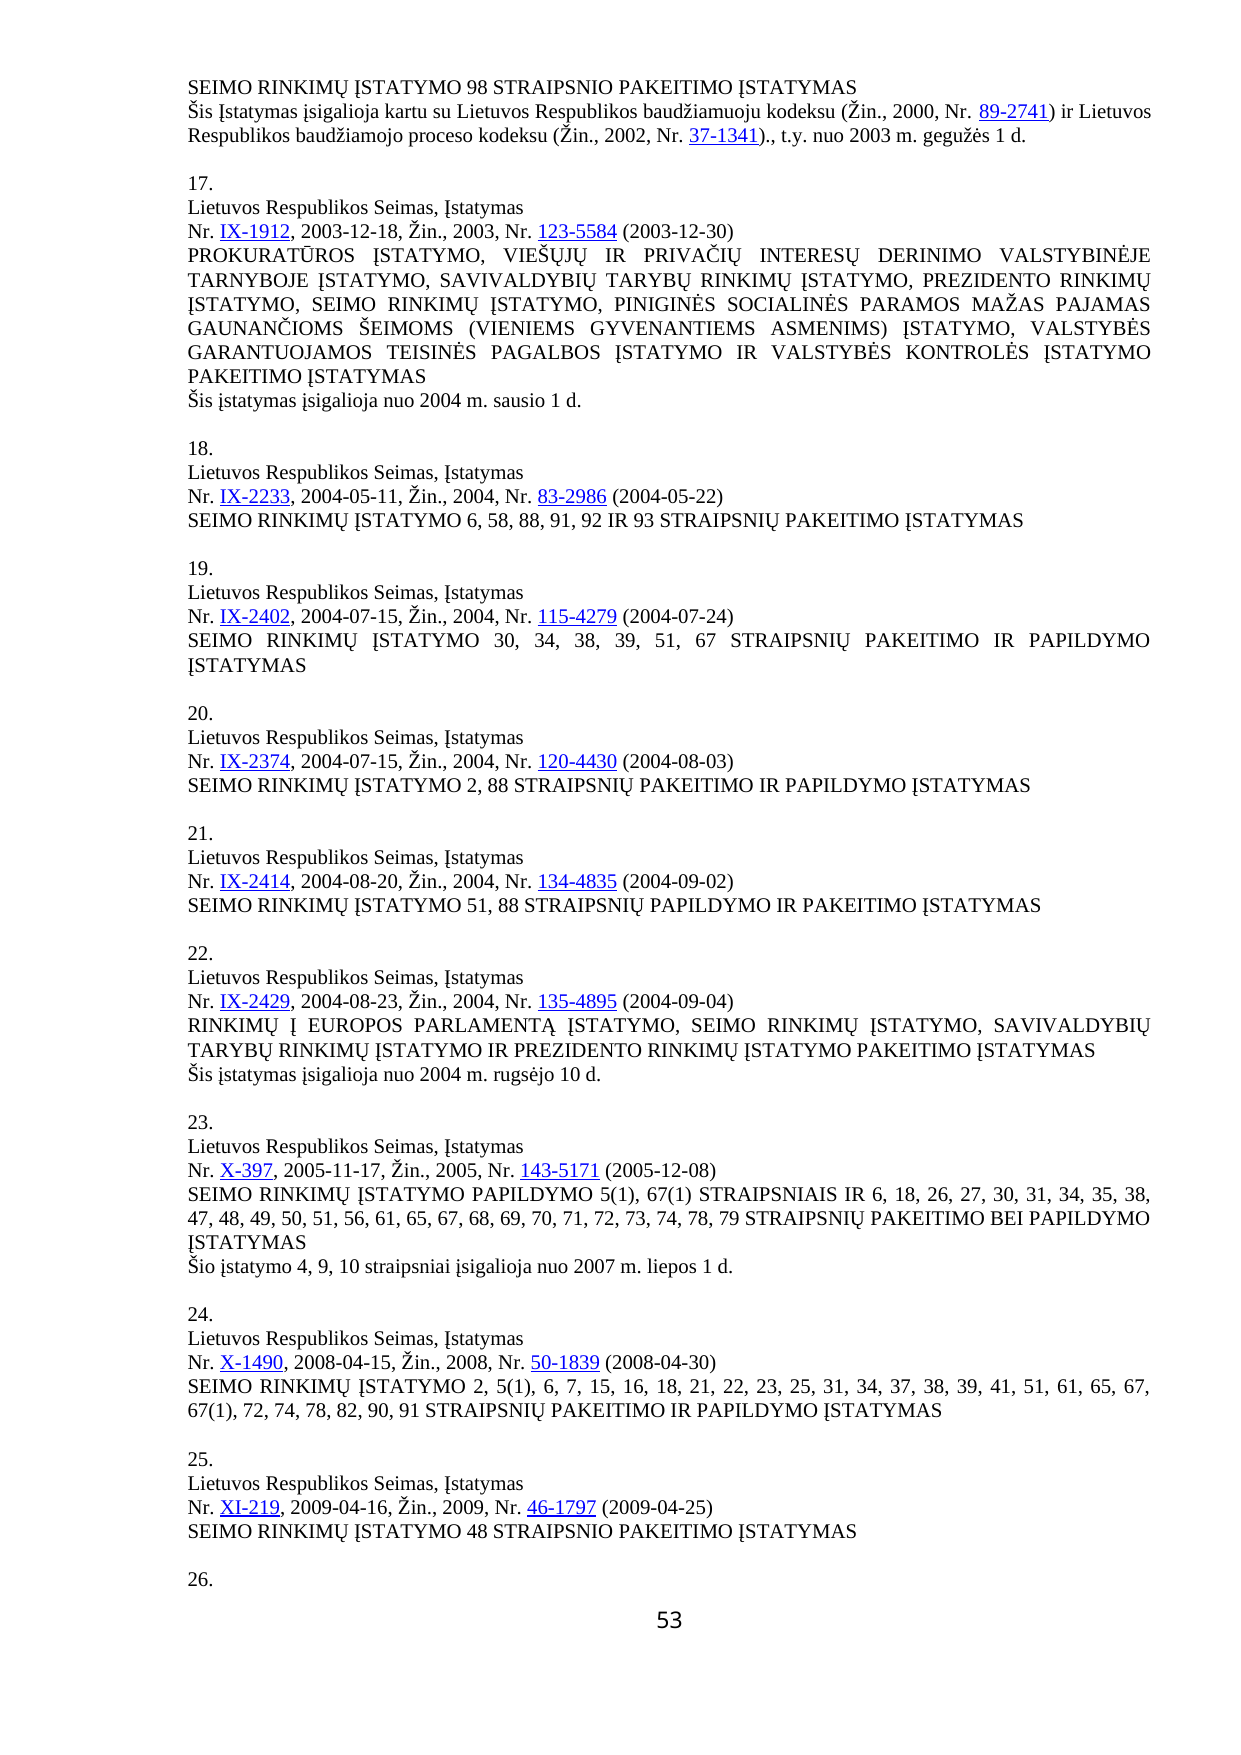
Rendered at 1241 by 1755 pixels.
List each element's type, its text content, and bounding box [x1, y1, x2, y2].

text PROKURATŪROS ĮSTATYMO, VIEŠŲJŲ IR PRIVAČIŲ INTERESŲ DERINIMO VALSTYBINĖJE TARNYBOJE ĮSTATYMO, SAVIVALDYBIŲ TARYBŲ RINKIMŲ ĮSTATYMO, PREZIDENTO RINKIMŲ ĮSTATYMO, SEIMO RINKIMŲ ĮSTATYMO, PINIGINĖS SOCIALINĖS PARAMOS MAŽAS PAJAMAS GAUNANČIOMS ŠEIMOMS (VIENIEMS GYVENANTIEMS ASMENIMS) ĮSTATYMO, VALSTYBĖS GARANTUOJAMOS TEISINĖS PAGALBOS ĮSTATYMO IR VALSTYBĖS KONTROLĖS ĮSTATYMO PAKEITIMO ĮSTATYMAS [187, 243, 1152, 388]
text Lietuvos Respublikos Seimas, Įstatymas [187, 845, 1152, 869]
text SEIMO RINKIMŲ ĮSTATYMO 2, 88 STRAIPSNIŲ PAKEITIMO IR PAPILDYMO ĮSTATYMAS [187, 773, 1152, 797]
text SEIMO RINKIMŲ ĮSTATYMO 6, 58, 88, 91, 92 IR 93 STRAIPSNIŲ PAKEITIMO ĮSTATYMAS [187, 508, 1152, 532]
text Lietuvos Respublikos Seimas, Įstatymas [187, 965, 1152, 989]
text Lietuvos Respublikos Seimas, Įstatymas [187, 1134, 1152, 1158]
text Šio įstatymo 4, 9, 10 straipsniai įsigalioja nuo 2007 m. liepos 1 d. [187, 1254, 1152, 1278]
text Lietuvos Respublikos Seimas, Įstatymas [187, 460, 1152, 484]
text Lietuvos Respublikos Seimas, Įstatymas [187, 725, 1152, 749]
text Šis Įstatymas įsigalioja kartu su Lietuvos Respublikos baudžiamuoju kodeksu (Žin., 2000, Nr. 89-2741) ir Lietuvos Respublikos baudžiamojo proceso kodeksu (Žin., 2002, Nr. 37-1341)., t.y. nuo 2003 m. gegužės 1 d. [187, 99, 1152, 147]
text Nr. IX-2233, 2004-05-11, Žin., 2004, Nr. 83-2986 (2004-05-22) [187, 484, 1152, 508]
text SEIMO RINKIMŲ ĮSTATYMO 48 STRAIPSNIO PAKEITIMO ĮSTATYMAS [187, 1519, 1152, 1543]
text Nr. IX-2402, 2004-07-15, Žin., 2004, Nr. 115-4279 (2004-07-24) [187, 604, 1152, 628]
text 19. [187, 556, 1152, 580]
text Nr. X-397, 2005-11-17, Žin., 2005, Nr. 143-5171 (2005-12-08) [187, 1158, 1152, 1182]
text 18. [187, 436, 1152, 460]
text 17. [187, 171, 1152, 195]
text SEIMO RINKIMŲ ĮSTATYMO 2, 5(1), 6, 7, 15, 16, 18, 21, 22, 23, 25, 31, 34, 37, 38, 39, 41, 51, 61, 65, 67, 67(1), 72, 74, 78, 82, 90, 91 STRAIPSNIŲ PAKEITIMO IR PAPILDYMO ĮSTATYMAS [187, 1374, 1152, 1422]
text Nr. IX-2429, 2004-08-23, Žin., 2004, Nr. 135-4895 (2004-09-04) [187, 989, 1152, 1013]
text 25. [187, 1447, 1152, 1471]
text Lietuvos Respublikos Seimas, Įstatymas [187, 580, 1152, 604]
text 20. [187, 701, 1152, 725]
text 21. [187, 821, 1152, 845]
text SEIMO RINKIMŲ ĮSTATYMO PAPILDYMO 5(1), 67(1) STRAIPSNIAIS IR 6, 18, 26, 27, 30, 31, 34, 35, 38, 47, 48, 49, 50, 51, 56, 61, 65, 67, 68, 69, 70, 71, 72, 73, 74, 78, 79 STRAIPSNIŲ PAKEITIMO BEI PAPILDYMO ĮSTATYMAS [187, 1182, 1152, 1254]
text 24. [187, 1302, 1152, 1326]
text 26. [187, 1567, 1152, 1591]
text SEIMO RINKIMŲ ĮSTATYMO 98 STRAIPSNIO PAKEITIMO ĮSTATYMAS [187, 75, 1152, 99]
text Šis įstatymas įsigalioja nuo 2004 m. sausio 1 d. [187, 388, 1152, 412]
text SEIMO RINKIMŲ ĮSTATYMO 30, 34, 38, 39, 51, 67 STRAIPSNIŲ PAKEITIMO IR PAPILDYMO ĮSTATYMAS [187, 628, 1152, 677]
text Lietuvos Respublikos Seimas, Įstatymas [187, 1326, 1152, 1350]
text Nr. IX-2374, 2004-07-15, Žin., 2004, Nr. 120-4430 (2004-08-03) [187, 749, 1152, 773]
text 23. [187, 1110, 1152, 1134]
text RINKIMŲ Į EUROPOS PARLAMENTĄ ĮSTATYMO, SEIMO RINKIMŲ ĮSTATYMO, SAVIVALDYBIŲ TARYBŲ RINKIMŲ ĮSTATYMO IR PREZIDENTO RINKIMŲ ĮSTATYMO PAKEITIMO ĮSTATYMAS [187, 1013, 1152, 1062]
text Šis įstatymas įsigalioja nuo 2004 m. rugsėjo 10 d. [187, 1062, 1152, 1086]
text 22. [187, 941, 1152, 965]
text Nr. IX-1912, 2003-12-18, Žin., 2003, Nr. 123-5584 (2003-12-30) [187, 219, 1152, 243]
text Lietuvos Respublikos Seimas, Įstatymas [187, 1471, 1152, 1495]
text Lietuvos Respublikos Seimas, Įstatymas [187, 195, 1152, 219]
text Nr. IX-2414, 2004-08-20, Žin., 2004, Nr. 134-4835 (2004-09-02) [187, 869, 1152, 893]
text Nr. X-1490, 2008-04-15, Žin., 2008, Nr. 50-1839 (2008-04-30) [187, 1350, 1152, 1374]
text Nr. XI-219, 2009-04-16, Žin., 2009, Nr. 46-1797 (2009-04-25) [187, 1495, 1152, 1519]
text SEIMO RINKIMŲ ĮSTATYMO 51, 88 STRAIPSNIŲ PAPILDYMO IR PAKEITIMO ĮSTATYMAS [187, 893, 1152, 917]
